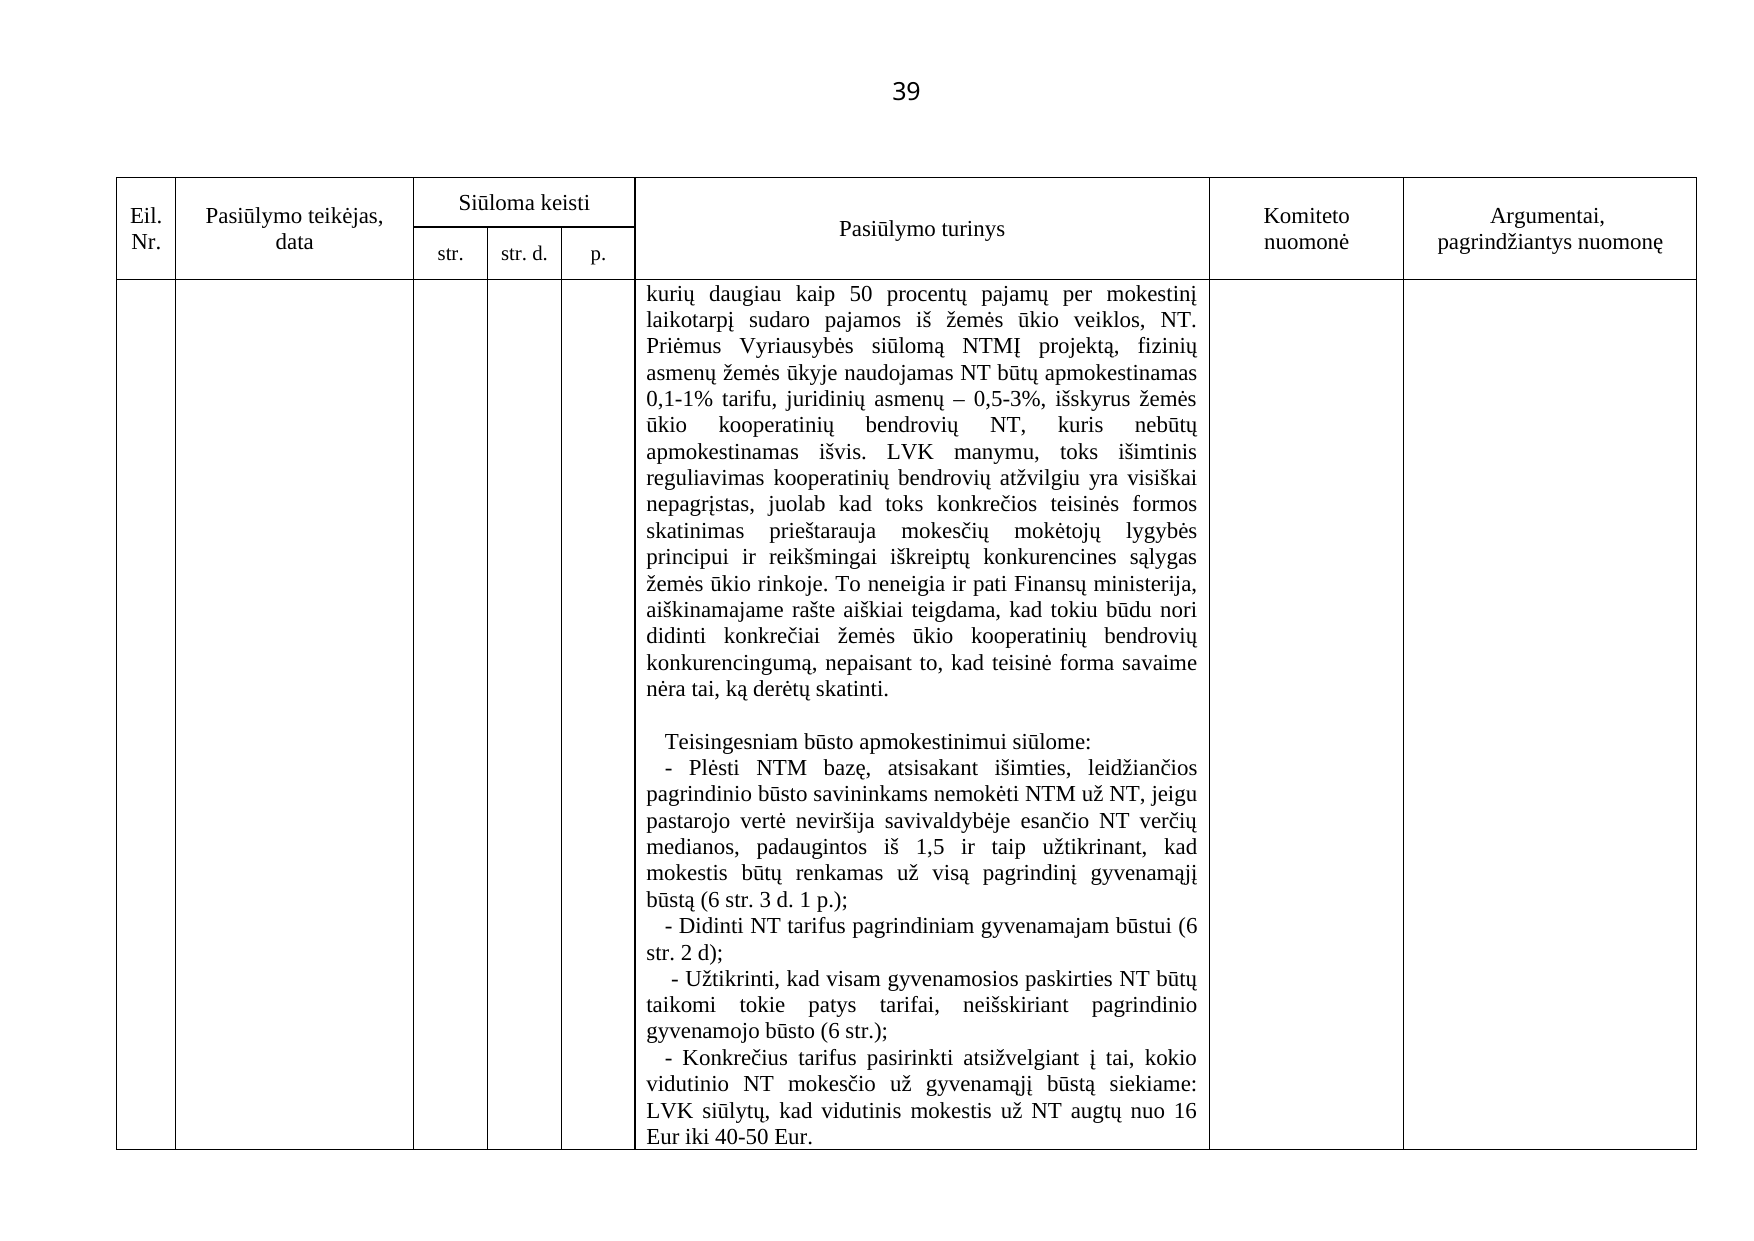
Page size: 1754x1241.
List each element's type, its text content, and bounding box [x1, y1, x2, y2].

table_cell kurių daugiau kaip 50 procentų pajamų per mokestinį laikotarpį sudaro pajamos iš žemės ūkio veiklos, NT. Priėmus Vyriausybės siūlomą NTMĮ projektą, fizinių asmenų žemės ūkyje naudojamas NT būtų apmokestinamas 0,1-1% tarifu, juridinių asmenų – 0,5-3%, išskyrus žemės ūkio kooperatinių bendrovių NT, kuris nebūtų apmokestinamas išvis. LVK manymu, toks išimtinis reguliavimas kooperatinių bendrovių atžvilgiu yra visiškai nepagrįstas, juolab kad toks konkrečios teisinės formos skatinimas prieštarauja mokesčių mokėtojų lygybės principui ir reikšmingai iškreiptų konkurencines sąlygas žemės ūkio rinkoje. To neneigia ir pati Finansų ministerija, aiškinamajame rašte aiškiai teigdama, kad tokiu būdu nori didinti konkrečiai žemės ūkio kooperatinių bendrovių konkurencingumą, nepaisant to, kad teisinė forma savaime nėra tai, ką derėtų skatinti. Teisingesniam būsto apmokestinimui siūlome: - Plėsti NTM bazę, atsisakant išimties, leidžiančios pagrindinio būsto savininkams nemokėti NTM už NT, jeigu pastarojo vertė neviršija savivaldybėje esančio NT verčių medianos, padaugintos iš 1,5 ir taip užtikrinant, kad mokestis būtų renkamas už visą pagrindinį gyvenamąjį būstą (6 str. 3 d. 1 p.); - Didinti NT tarifus pagrindiniam gyvenamajam būstui (6 str. 2 d); - Užtikrinti, kad visam gyvenamosios paskirties NT būtų taikomi tokie patys tarifai, neišskiriant pagrindinio gyvenamojo būsto (6 str.); - Konkrečius tarifus pasirinkti atsižvelgiant į tai, kokio vidutinio NT mokesčio už gyvenamąjį būstą siekiame: LVK siūlytų, kad vidutinis mokestis už NT augtų nuo 16 Eur iki 40-50 Eur. [636, 280, 1209, 1149]
table_cell [176, 280, 413, 1149]
table_cell str. d. [488, 228, 561, 279]
table_cell [1404, 280, 1696, 1149]
table_header Komiteto nuomonė [1210, 178, 1403, 279]
table_header Pasiūlymo turinys [636, 178, 1209, 279]
table_header Eil. Nr. [117, 178, 175, 279]
table_cell [414, 280, 487, 1149]
table_header Pasiūlymo teikėjas, data [176, 178, 413, 279]
table_cell [562, 280, 634, 1149]
table_cell p. [562, 228, 634, 279]
table_cell [488, 280, 561, 1149]
table_cell [1210, 280, 1403, 1149]
table_cell str. [414, 228, 487, 279]
table_cell [117, 280, 175, 1149]
table_header Argumentai, pagrindžiantys nuomonę [1404, 178, 1696, 279]
table_header Siūloma keisti [414, 178, 634, 226]
